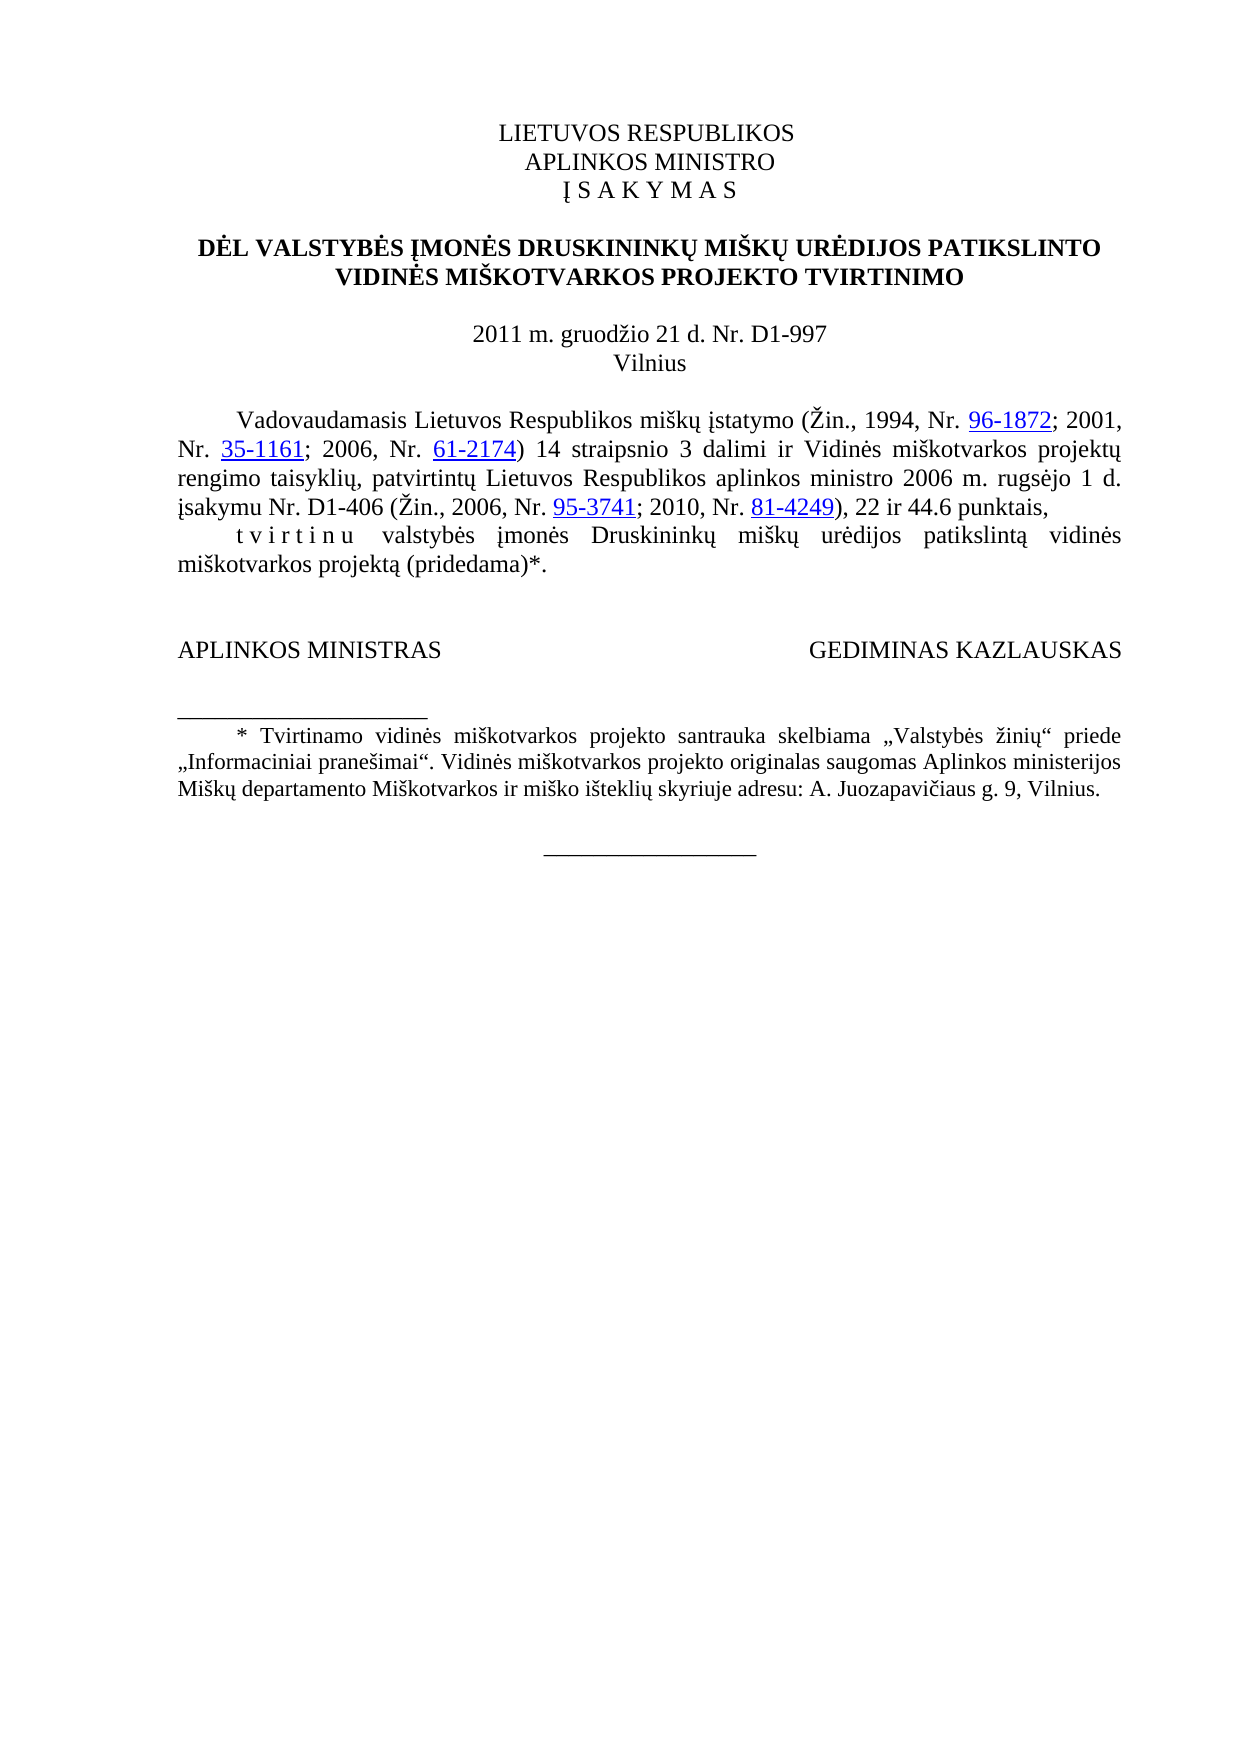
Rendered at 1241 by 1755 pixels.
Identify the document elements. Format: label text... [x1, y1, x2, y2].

text * Tvirtinamo vidinės miškotvarkos projekto santrauka skelbiama „Valstybės žinių“ priede „Informaciniai pranešimai“. Vidinės miškotvarkos projekto originalas saugomas Aplinkos ministerijos Miškų departamento Miškotvarkos ir miško išteklių skyriuje adresu: A. Juozapavičiaus g. 9, Vilnius. [177, 722, 1122, 801]
text Vadovaudamasis Lietuvos Respublikos miškų įstatymo (Žin., 1994, Nr. 96-1872; 2001, Nr. 35-1161; 2006, Nr. 61-2174) 14 straipsnio 3 dalimi ir Vidinės miškotvarkos projektų rengimo taisyklių, patvirtintų Lietuvos Respublikos aplinkos ministro 2006 m. rugsėjo 1 d. įsakymu Nr. D1-406 (Žin., 2006, Nr. 95-3741; 2010, Nr. 81-4249), 22 ir 44.6 punktais, [177, 406, 1122, 521]
text LIETUVOS RESPUBLIKOS [177, 118, 1122, 147]
text ĮSAKYMAS [177, 176, 1122, 204]
text _________________ [177, 830, 1122, 858]
text tvirtinu valstybės įmonės Druskininkų miškų urėdijos patikslintą vidinės miškotvarkos projektą (pridedama)*. [177, 521, 1122, 578]
text 2011 m. gruodžio 21 d. Nr. D1-997 [177, 319, 1122, 348]
text Aplinkos ministras Gediminas Kazlauskas [177, 636, 1122, 664]
text DĖL VALSTYBĖS ĮMONĖS DRUSKININKŲ MIŠKŲ URĖDIJOS patikslinto VIDINĖS MIŠKOTVARKOS PROJEKTO TVIRTINIMO [177, 233, 1122, 291]
text Vilnius [177, 348, 1122, 377]
text APLINKOS MINISTRO [177, 147, 1122, 176]
text ____________________ [177, 693, 1122, 722]
